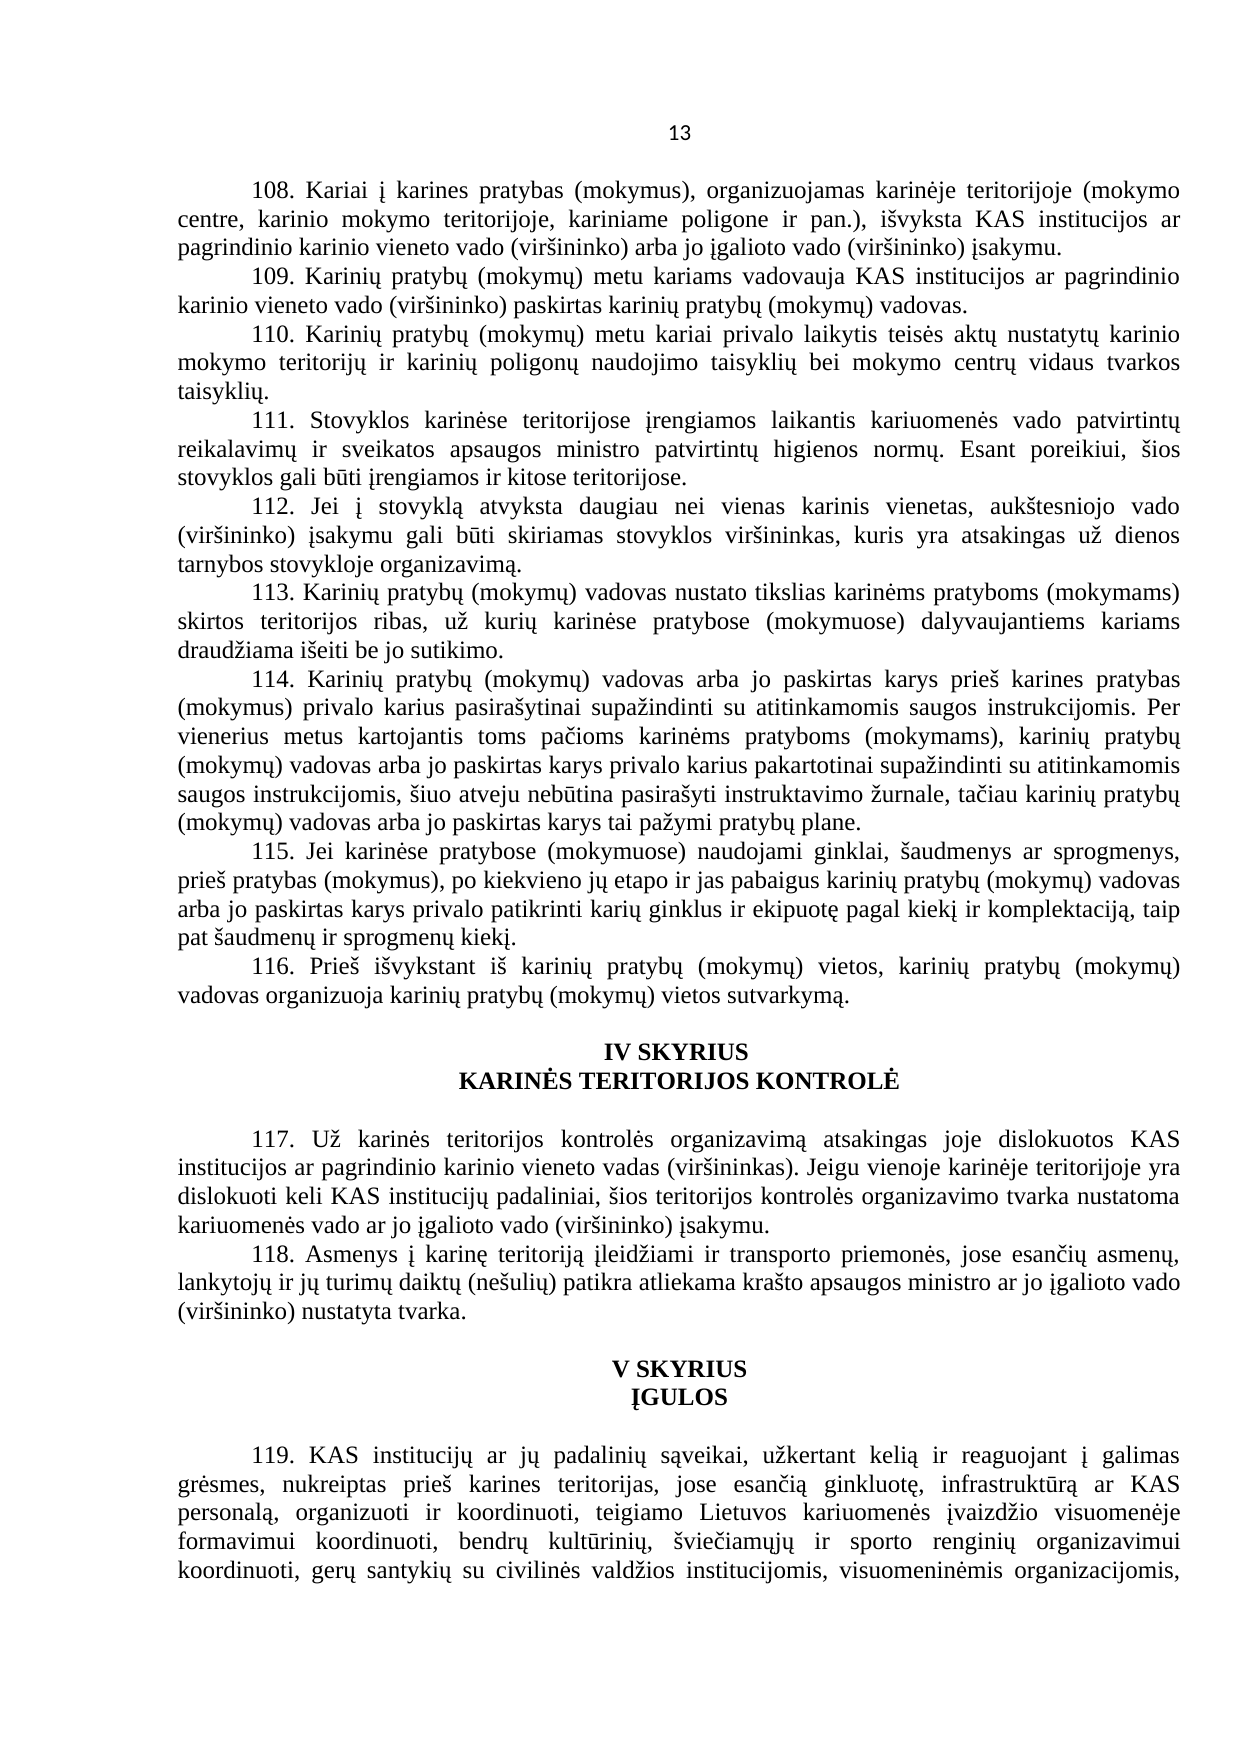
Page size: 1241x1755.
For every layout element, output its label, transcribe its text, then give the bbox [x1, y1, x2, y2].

text 115. Jei karinėse pratybose (mokymuose) naudojami ginklai, šaudmenys ar sprogmenys, prieš pratybas (mokymus), po kiekvieno jų etapo ir jas pabaigus karinių pratybų (mokymų) vadovas arba jo paskirtas karys privalo patikrinti karių ginklus ir ekipuotę pagal kiekį ir komplektaciją, taip pat šaudmenų ir sprogmenų kiekį. [177, 836, 1181, 951]
text 119. KAS institucijų ar jų padalinių sąveikai, užkertant kelią ir reaguojant į galimas grėsmes, nukreiptas prieš karines teritorijas, jose esančią ginkluotę, infrastruktūrą ar KAS personalą, organizuoti ir koordinuoti, teigiamo Lietuvos kariuomenės įvaizdžio visuomenėje formavimui koordinuoti, bendrų kultūrinių, šviečiamųjų ir sporto renginių organizavimui koordinuoti, gerų santykių su civilinės valdžios institucijomis, visuomeninėmis organizacijomis, [177, 1440, 1181, 1584]
text KARINĖS TERITORIJOS KONTROLĖ [177, 1066, 1181, 1095]
text 108. Kariai į karines pratybas (mokymus), organizuojamas karinėje teritorijoje (mokymo centre, karinio mokymo teritorijoje, kariniame poligone ir pan.), išvyksta KAS institucijos ar pagrindinio karinio vieneto vado (viršininko) arba jo įgalioto vado (viršininko) įsakymu. [177, 175, 1181, 261]
text IV SKYRIUS [177, 1037, 1181, 1066]
text ĮGULOS [177, 1382, 1181, 1411]
text 110. Karinių pratybų (mokymų) metu kariai privalo laikytis teisės aktų nustatytų karinio mokymo teritorijų ir karinių poligonų naudojimo taisyklių bei mokymo centrų vidaus tvarkos taisyklių. [177, 319, 1181, 405]
text 114. Karinių pratybų (mokymų) vadovas arba jo paskirtas karys prieš karines pratybas (mokymus) privalo karius pasirašytinai supažindinti su atitinkamomis saugos instrukcijomis. Per vienerius metus kartojantis toms pačioms karinėms pratyboms (mokymams), karinių pratybų (mokymų) vadovas arba jo paskirtas karys privalo karius pakartotinai supažindinti su atitinkamomis saugos instrukcijomis, šiuo atveju nebūtina pasirašyti instruktavimo žurnale, tačiau karinių pratybų (mokymų) vadovas arba jo paskirtas karys tai pažymi pratybų plane. [177, 664, 1181, 836]
text 117. Už karinės teritorijos kontrolės organizavimą atsakingas joje dislokuotos KAS institucijos ar pagrindinio karinio vieneto vadas (viršininkas). Jeigu vienoje karinėje teritorijoje yra dislokuoti keli KAS institucijų padaliniai, šios teritorijos kontrolės organizavimo tvarka nustatoma kariuomenės vado ar jo įgalioto vado (viršininko) įsakymu. [177, 1124, 1181, 1239]
text 109. Karinių pratybų (mokymų) metu kariams vadovauja KAS institucijos ar pagrindinio karinio vieneto vado (viršininko) paskirtas karinių pratybų (mokymų) vadovas. [177, 261, 1181, 319]
text 118. Asmenys į karinę teritoriją įleidžiami ir transporto priemonės, jose esančių asmenų, lankytojų ir jų turimų daiktų (nešulių) patikra atliekama krašto apsaugos ministro ar jo įgalioto vado (viršininko) nustatyta tvarka. [177, 1239, 1181, 1325]
text V skyrius [177, 1354, 1181, 1382]
text 113. Karinių pratybų (mokymų) vadovas nustato tikslias karinėms pratyboms (mokymams) skirtos teritorijos ribas, už kurių karinėse pratybose (mokymuose) dalyvaujantiems kariams draudžiama išeiti be jo sutikimo. [177, 577, 1181, 664]
text 116. Prieš išvykstant iš karinių pratybų (mokymų) vietos, karinių pratybų (mokymų) vadovas organizuoja karinių pratybų (mokymų) vietos sutvarkymą. [177, 951, 1181, 1009]
text 112. Jei į stovyklą atvyksta daugiau nei vienas karinis vienetas, aukštesniojo vado (viršininko) įsakymu gali būti skiriamas stovyklos viršininkas, kuris yra atsakingas už dienos tarnybos stovykloje organizavimą. [177, 491, 1181, 577]
text 111. Stovyklos karinėse teritorijose įrengiamos laikantis kariuomenės vado patvirtintų reikalavimų ir sveikatos apsaugos ministro patvirtintų higienos normų. Esant poreikiui, šios stovyklos gali būti įrengiamos ir kitose teritorijose. [177, 405, 1181, 491]
